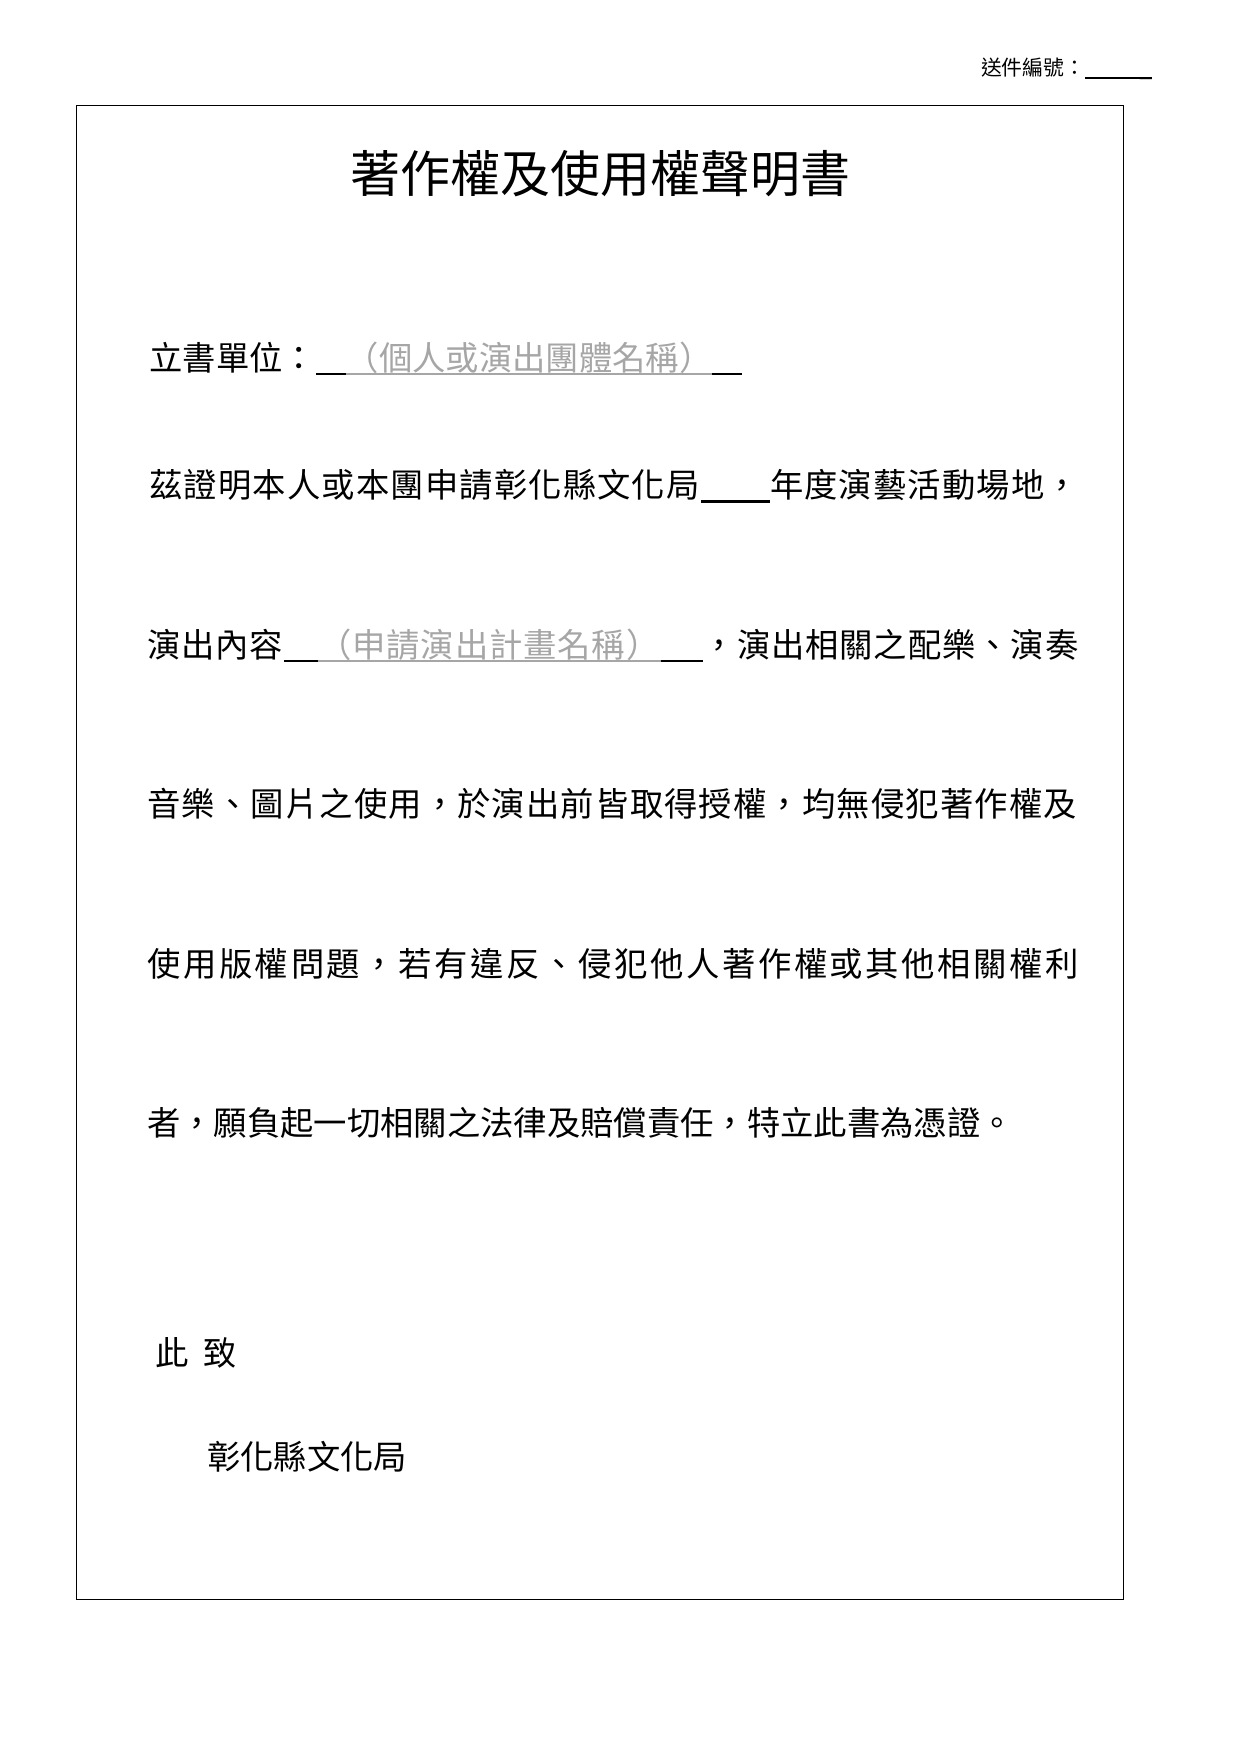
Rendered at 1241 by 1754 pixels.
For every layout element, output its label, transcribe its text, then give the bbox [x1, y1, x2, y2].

table_header 著作權及使用權聲明書 立書單位： （個人或演出團體名稱） 茲證明本人或本團申請彰化縣文化局 年度演藝活動場地，演出內容 （申請演出計畫名稱） ，演出相關之配樂、演奏音樂、圖片之使用，於演出前皆取得授權，均無侵犯著作權及使用版權問題，若有違反、侵犯他人著作權或其他相關權利者，願負起一切相關之法律及賠償責任，特立此書為憑證。 此 致 彰化縣文化局 [77, 106, 1123, 1599]
